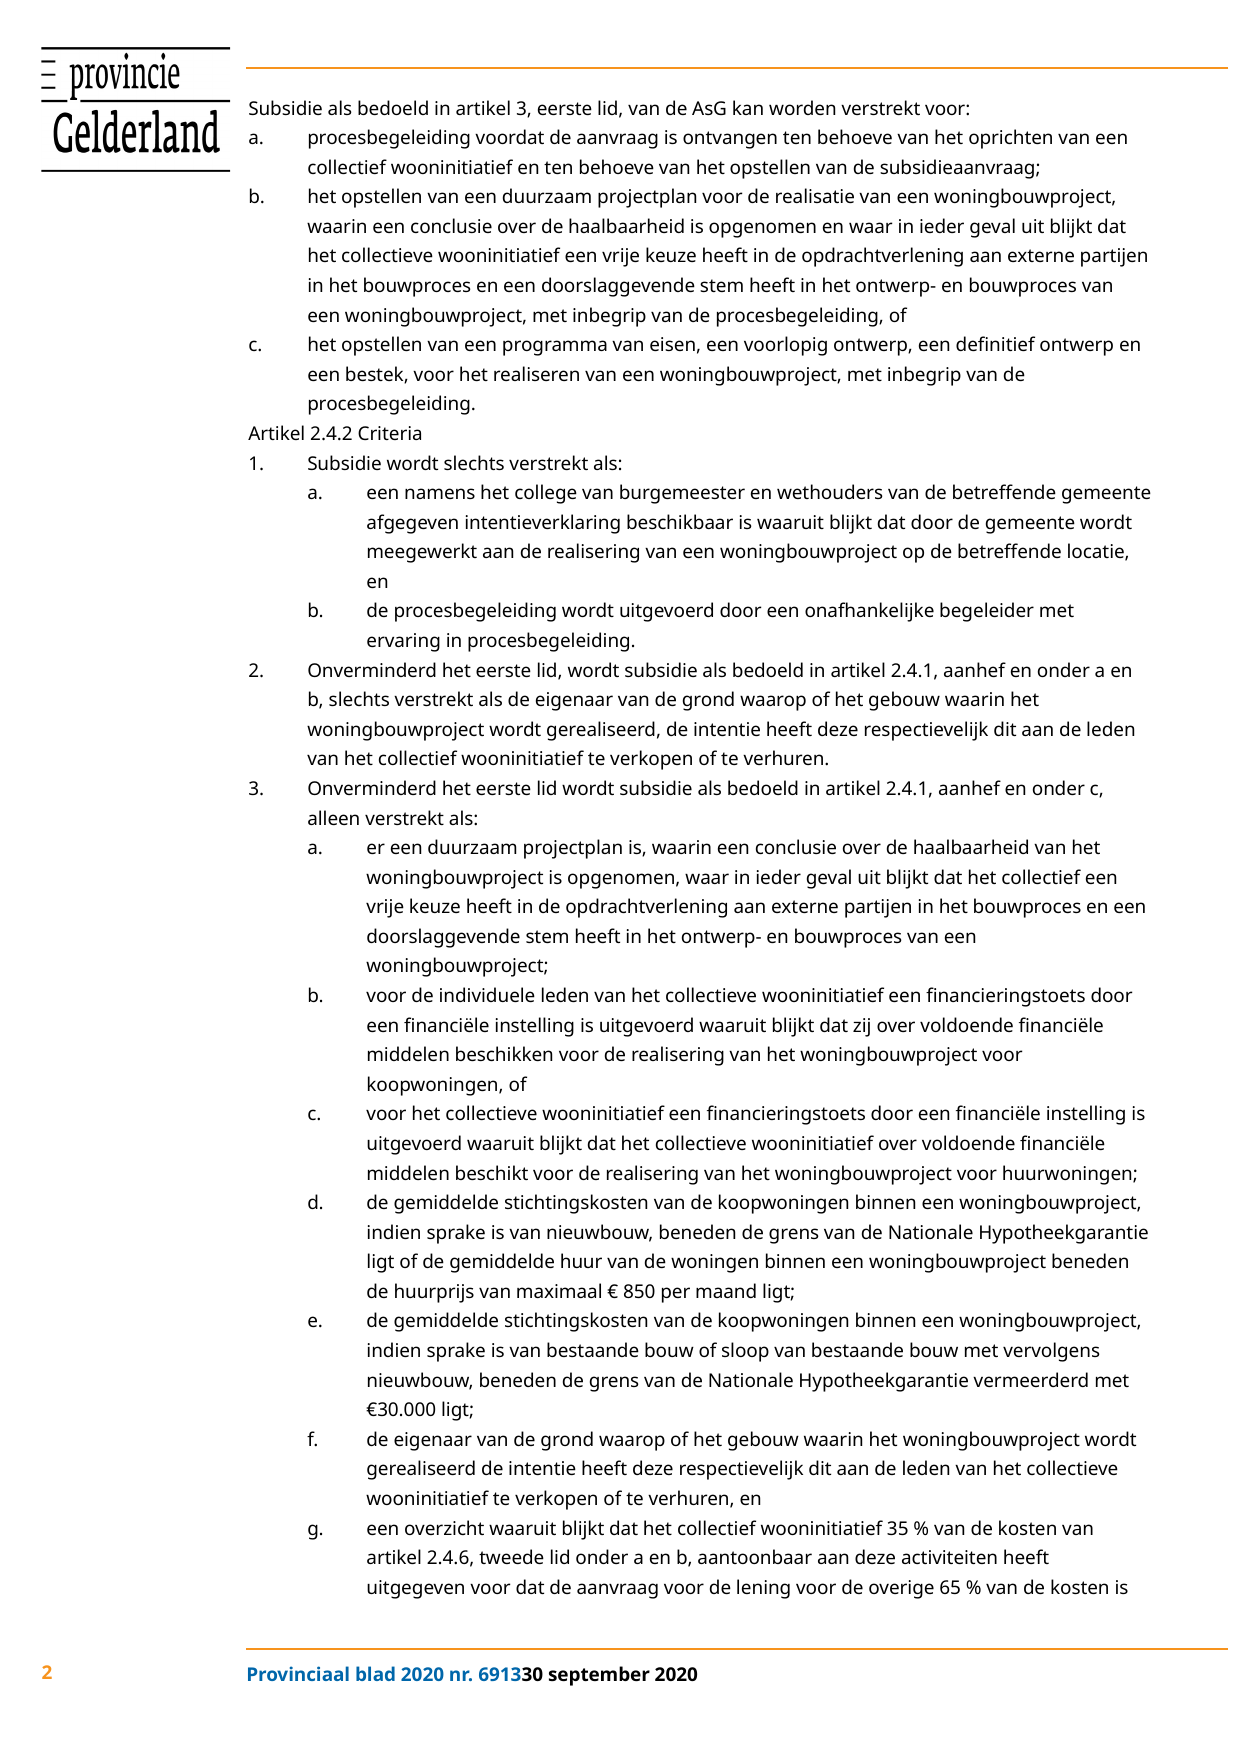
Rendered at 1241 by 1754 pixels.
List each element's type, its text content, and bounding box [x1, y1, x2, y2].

list het opstellen van een programma van eisen, een voorlopig ontwerp, een definitief ontwerp en een bestek, voor het realiseren van een woningbouwproject, met inbegrip van de procesbegeleiding. [248, 331, 1152, 416]
list Subsidie wordt slechts verstrekt als: [248, 450, 1152, 476]
text Subsidie als bedoeld in artikel 3, eerste lid, van de AsG kan worden verstrekt voor: [248, 95, 1152, 121]
list de gemiddelde stichtingskosten van de koopwoningen binnen een woningbouwproject, indien sprake is van nieuwbouw, beneden de grens van de Nationale Hypotheekgarantie ligt of de gemiddelde huur van de woningen binnen een woningbouwproject beneden de huurprijs van maximaal € 850 per maand ligt; [307, 1189, 1152, 1304]
list voor de individuele leden van het collectieve wooninitiatief een financieringstoets door een financiële instelling is uitgevoerd waaruit blijkt dat zij over voldoende financiële middelen beschikken voor de realisering van het woningbouwproject voor koopwoningen, of [307, 982, 1152, 1097]
list Onverminderd het eerste lid, wordt subsidie als bedoeld in artikel 2.4.1, aanhef en onder a en b, slechts verstrekt als de eigenaar van de grond waarop of het gebouw waarin het woningbouwproject wordt gerealiseerd, de intentie heeft deze respectievelijk dit aan de leden van het collectief wooninitiatief te verkopen of te verhuren. [248, 657, 1152, 771]
list er een duurzaam projectplan is, waarin een conclusie over de haalbaarheid van het woningbouwproject is opgenomen, waar in ieder geval uit blijkt dat het collectief een vrije keuze heeft in de opdrachtverlening aan externe partijen in het bouwproces en een doorslaggevende stem heeft in het ontwerp- en bouwproces van een woningbouwproject; [307, 834, 1152, 978]
list Onverminderd het eerste lid wordt subsidie als bedoeld in artikel 2.4.1, aanhef en onder c, alleen verstrekt als: [248, 775, 1152, 831]
list de gemiddelde stichtingskosten van de koopwoningen binnen een woningbouwproject, indien sprake is van bestaande bouw of sloop van bestaande bouw met vervolgens nieuwbouw, beneden de grens van de Nationale Hypotheekgarantie vermeerderd met €30.000 ligt; [307, 1308, 1152, 1422]
list procesbegeleiding voordat de aanvraag is ontvangen ten behoeve van het oprichten van een collectief wooninitiatief en ten behoeve van het opstellen van de subsidieaanvraag; [248, 124, 1152, 180]
list een overzicht waaruit blijkt dat het collectief wooninitiatief 35 % van de kosten van artikel 2.4.6, tweede lid onder a en b, aantoonbaar aan deze activiteiten heeft uitgegeven voor dat de aanvraag voor de lening voor de overige 65 % van de kosten is [307, 1515, 1152, 1600]
list de eigenaar van de grond waarop of het gebouw waarin het woningbouwproject wordt gerealiseerd de intentie heeft deze respectievelijk dit aan de leden van het collectieve wooninitiatief te verkopen of te verhuren, en [307, 1426, 1152, 1511]
list de procesbegeleiding wordt uitgevoerd door een onafhankelijke begeleider met ervaring in procesbegeleiding. [307, 598, 1152, 653]
text Artikel 2.4.2 Criteria [248, 420, 1152, 446]
list het opstellen van een duurzaam projectplan voor de realisatie van een woningbouwproject, waarin een conclusie over de haalbaarheid is opgenomen en waar in ieder geval uit blijkt dat het collectieve wooninitiatief een vrije keuze heeft in de opdrachtverlening aan externe partijen in het bouwproces en een doorslaggevende stem heeft in het ontwerp- en bouwproces van een woningbouwproject, met inbegrip van de procesbegeleiding, of [248, 183, 1152, 328]
list een namens het college van burgemeester en wethouders van de betreffende gemeente afgegeven intentieverklaring beschikbaar is waaruit blijkt dat door de gemeente wordt meegewerkt aan de realisering van een woningbouwproject op de betreffende locatie, en [307, 479, 1152, 594]
picture [41, 47, 231, 172]
list voor het collectieve wooninitiatief een financieringstoets door een financiële instelling is uitgevoerd waaruit blijkt dat het collectieve wooninitiatief over voldoende financiële middelen beschikt voor de realisering van het woningbouwproject voor huurwoningen; [307, 1101, 1152, 1186]
